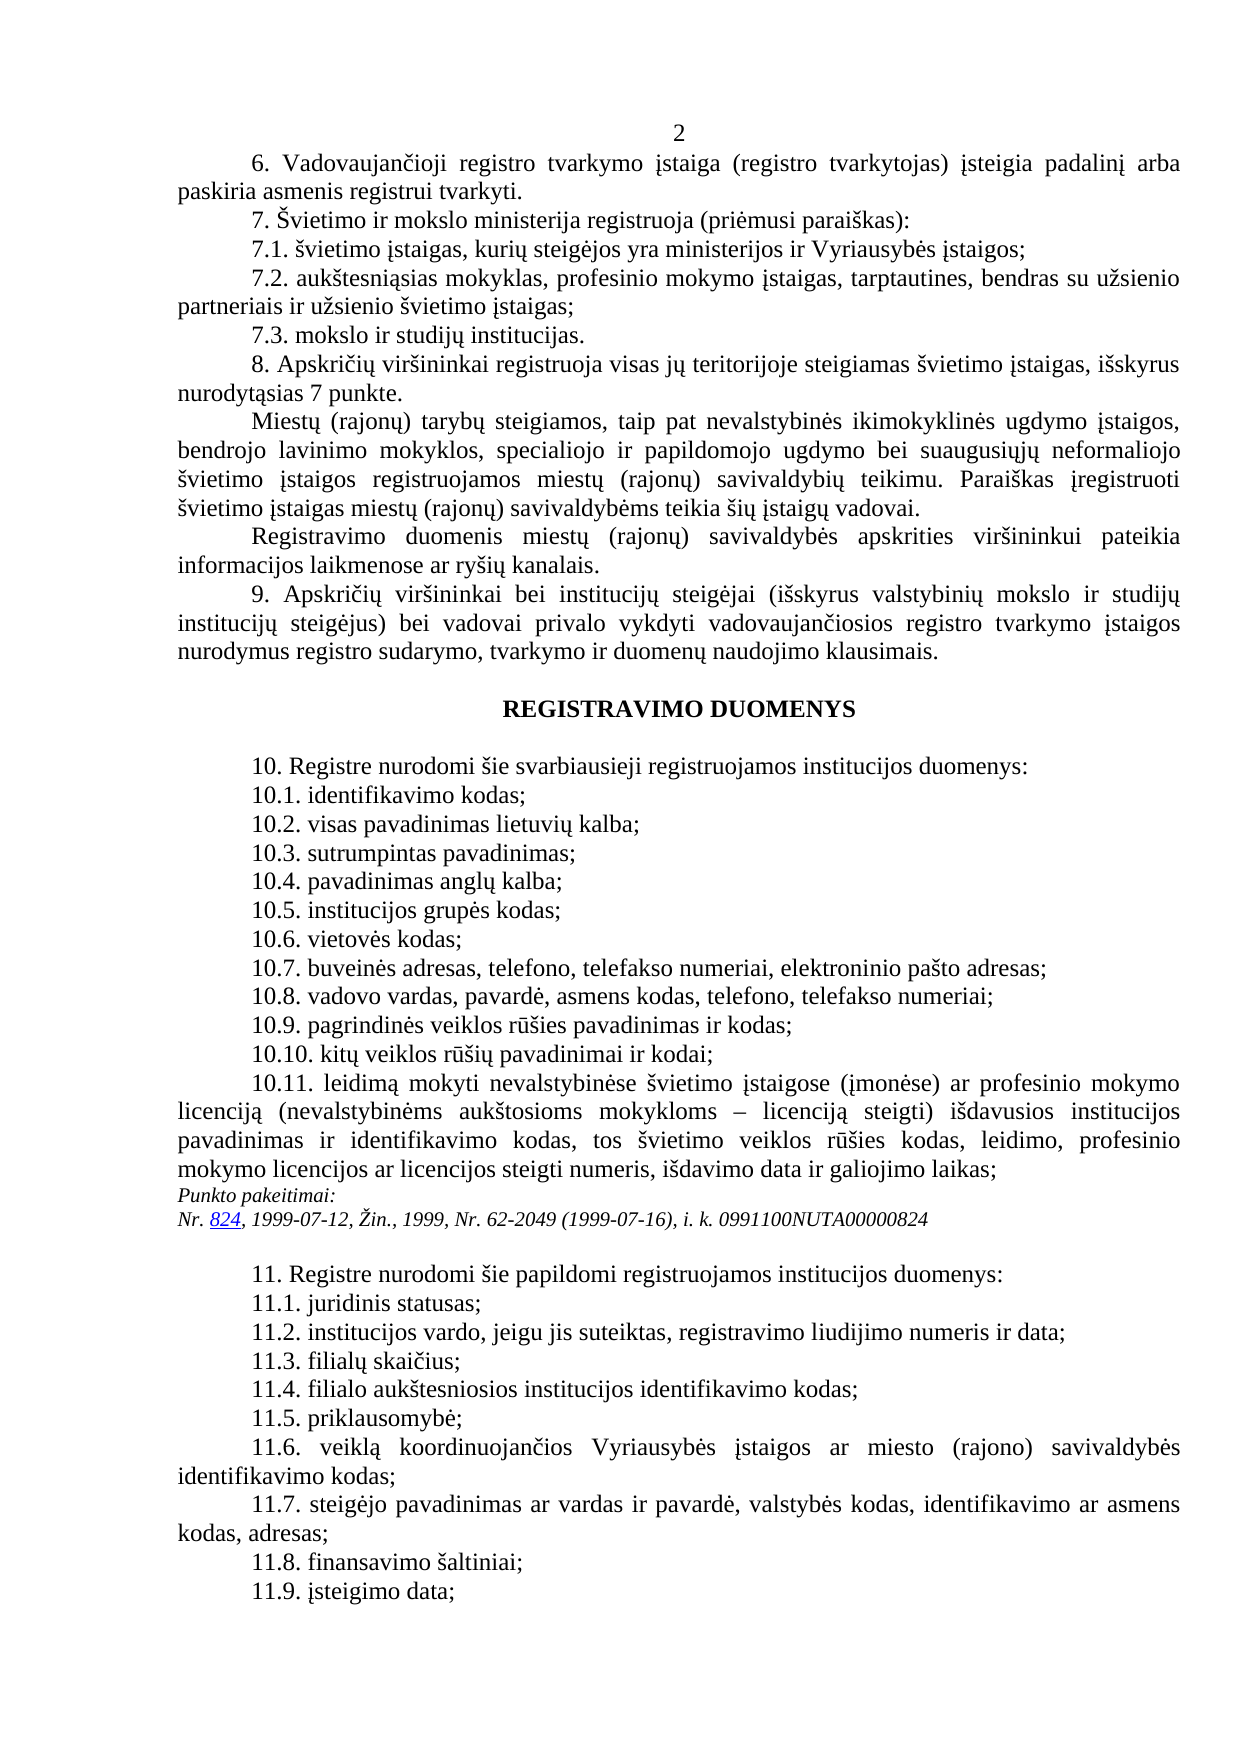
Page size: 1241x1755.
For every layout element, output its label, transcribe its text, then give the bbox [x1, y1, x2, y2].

text 10.8. vadovo vardas, pavardė, asmens kodas, telefono, telefakso numeriai; [177, 981, 1181, 1010]
text 10.2. visas pavadinimas lietuvių kalba; [177, 809, 1181, 838]
text 7.3. mokslo ir studijų institucijas. [177, 320, 1181, 349]
text 11.7. steigėjo pavadinimas ar vardas ir pavardė, valstybės kodas, identifikavimo ar asmens kodas, adresas; [177, 1489, 1181, 1547]
text 11.1. juridinis statusas; [177, 1288, 1181, 1317]
text 11.9. įsteigimo data; [177, 1576, 1181, 1604]
text 11.4. filialo aukštesniosios institucijos identifikavimo kodas; [177, 1374, 1181, 1403]
text 7.2. aukštesniąsias mokyklas, profesinio mokymo įstaigas, tarptautines, bendras su užsienio partneriais ir užsienio švietimo įstaigas; [177, 263, 1181, 320]
text 11.6. veiklą koordinuojančios Vyriausybės įstaigos ar miesto (rajono) savivaldybės identifikavimo kodas; [177, 1432, 1181, 1489]
text 6. Vadovaujančioji registro tvarkymo įstaiga (registro tvarkytojas) įsteigia padalinį arba paskiria asmenis registrui tvarkyti. [177, 148, 1181, 205]
text 10.5. institucijos grupės kodas; [177, 895, 1181, 924]
text 11.8. finansavimo šaltiniai; [177, 1547, 1181, 1576]
text 10.11. leidimą mokyti nevalstybinėse švietimo įstaigose (įmonėse) ar profesinio mokymo licenciją (nevalstybinėms aukštosioms mokykloms – licenciją steigti) išdavusios institucijos pavadinimas ir identifikavimo kodas, tos švietimo veiklos rūšies kodas, leidimo, profesinio mokymo licencijos ar licencijos steigti numeris, išdavimo data ir galiojimo laikas; [177, 1068, 1181, 1183]
text 10.1. identifikavimo kodas; [177, 780, 1181, 809]
text 10.6. vietovės kodas; [177, 924, 1181, 953]
text 7. Švietimo ir mokslo ministerija registruoja (priėmusi paraiškas): [177, 205, 1181, 234]
text 9. Apskričių viršininkai bei institucijų steigėjai (išskyrus valstybinių mokslo ir studijų institucijų steigėjus) bei vadovai privalo vykdyti vadovaujančiosios registro tvarkymo įstaigos nurodymus registro sudarymo, tvarkymo ir duomenų naudojimo klausimais. [177, 579, 1181, 665]
text REGISTRAVIMO DUOMENYS [177, 694, 1181, 723]
text 10.9. pagrindinės veiklos rūšies pavadinimas ir kodas; [177, 1010, 1181, 1039]
text 11. Registre nurodomi šie papildomi registruojamos institucijos duomenys: [177, 1259, 1181, 1288]
text 11.2. institucijos vardo, jeigu jis suteiktas, registravimo liudijimo numeris ir data; [177, 1317, 1181, 1346]
text 10.10. kitų veiklos rūšių pavadinimai ir kodai; [177, 1039, 1181, 1068]
text Registravimo duomenis miestų (rajonų) savivaldybės apskrities viršininkui pateikia informacijos laikmenose ar ryšių kanalais. [177, 521, 1181, 579]
text Nr. 824, 1999-07-12, Žin., 1999, Nr. 62-2049 (1999-07-16), i. k. 0991100NUTA00000824 [177, 1207, 1181, 1231]
text Miestų (rajonų) tarybų steigiamos, taip pat nevalstybinės ikimokyklinės ugdymo įstaigos, bendrojo lavinimo mokyklos, specialiojo ir papildomojo ugdymo bei suaugusiųjų neformaliojo švietimo įstaigos registruojamos miestų (rajonų) savivaldybių teikimu. Paraiškas įregistruoti švietimo įstaigas miestų (rajonų) savivaldybėms teikia šių įstaigų vadovai. [177, 406, 1181, 521]
text 10. Registre nurodomi šie svarbiausieji registruojamos institucijos duomenys: [177, 751, 1181, 780]
text 10.7. buveinės adresas, telefono, telefakso numeriai, elektroninio pašto adresas; [177, 953, 1181, 981]
text 11.5. priklausomybė; [177, 1403, 1181, 1432]
text 10.4. pavadinimas anglų kalba; [177, 866, 1181, 895]
text 7.1. švietimo įstaigas, kurių steigėjos yra ministerijos ir Vyriausybės įstaigos; [177, 234, 1181, 263]
text 10.3. sutrumpintas pavadinimas; [177, 838, 1181, 866]
text 11.3. filialų skaičius; [177, 1346, 1181, 1374]
text 8. Apskričių viršininkai registruoja visas jų teritorijoje steigiamas švietimo įstaigas, išskyrus nurodytąsias 7 punkte. [177, 349, 1181, 406]
text Punkto pakeitimai: [177, 1183, 1181, 1207]
